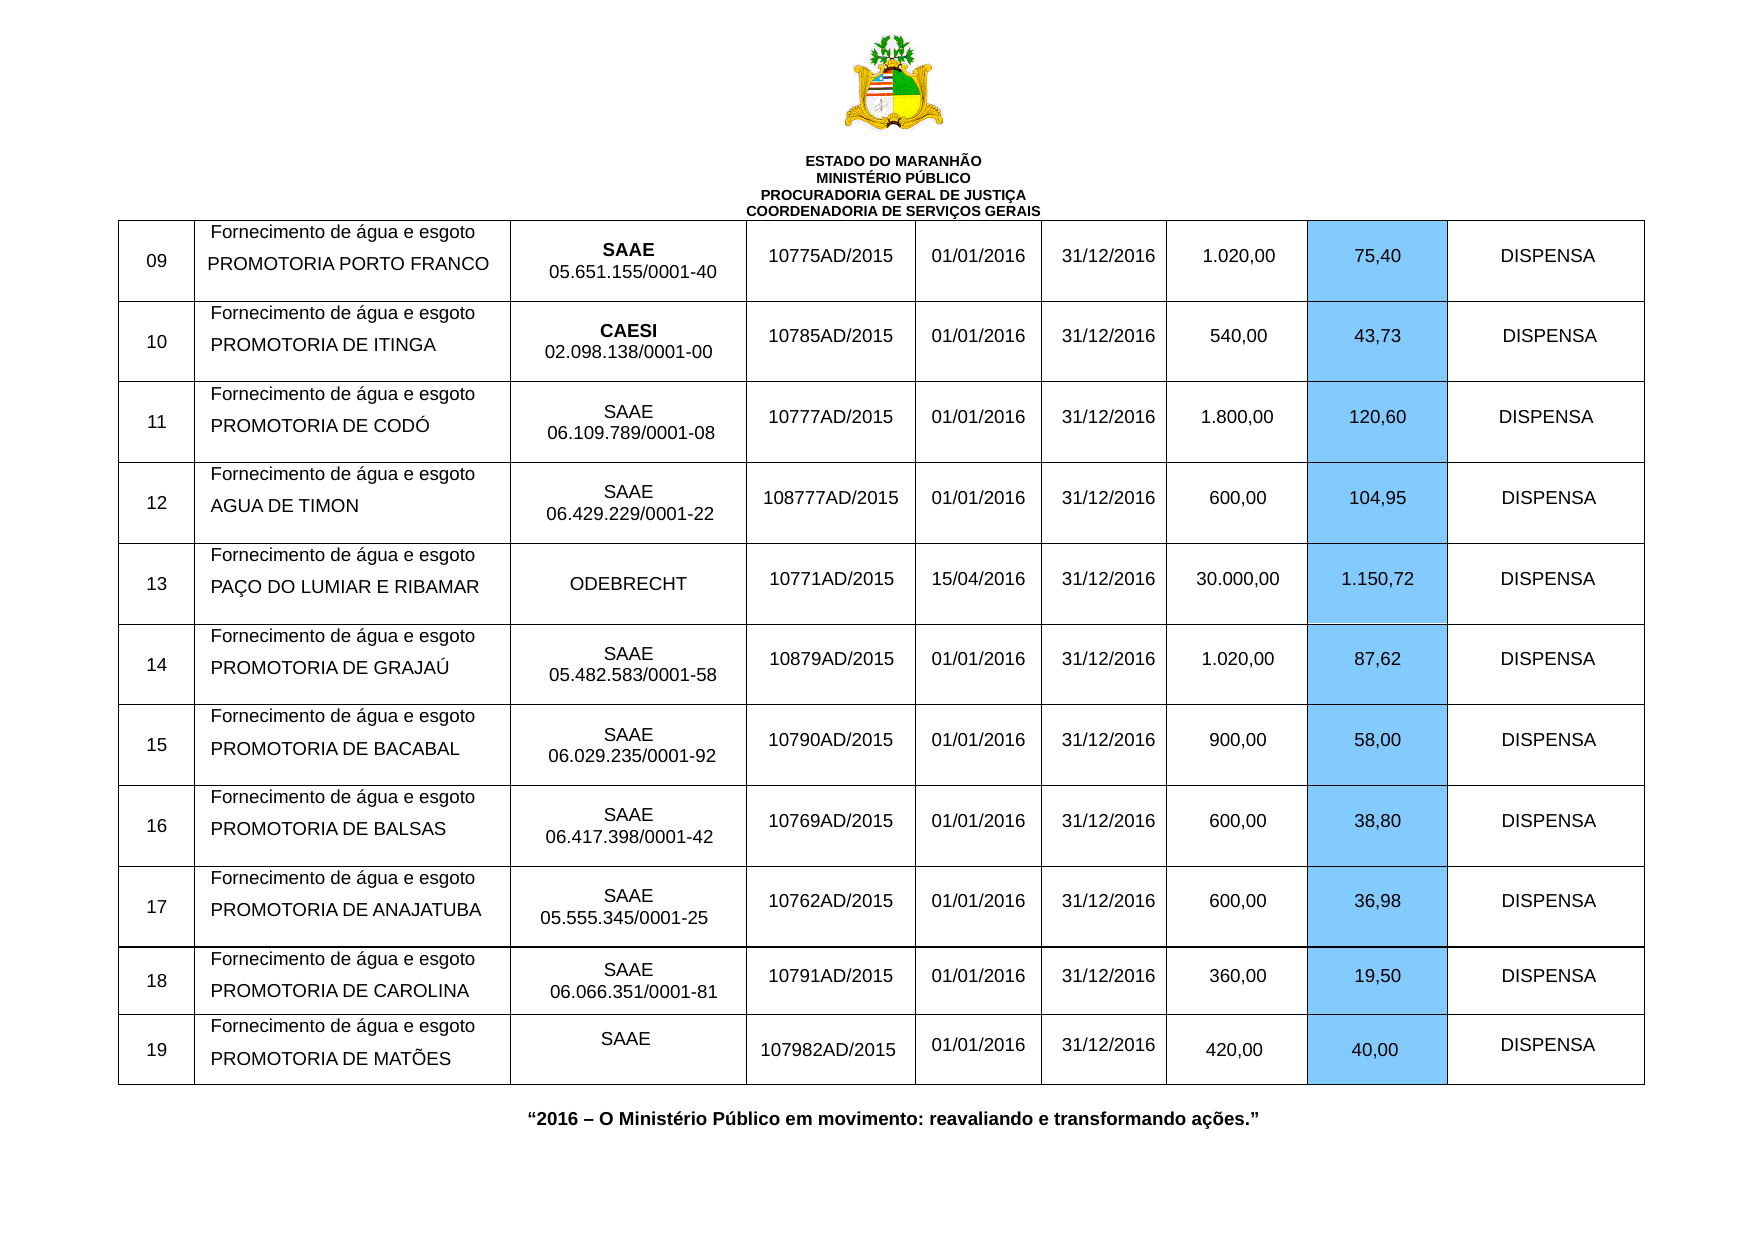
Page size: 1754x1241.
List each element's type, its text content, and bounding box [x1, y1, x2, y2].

table_cell SAAE 06.066.351/0001-81 [511, 948, 746, 1014]
table_cell Fornecimento de água e esgoto PROMOTORIA DE MATÕES [195, 1015, 510, 1084]
table_cell 01/01/2016 [916, 221, 1041, 301]
table_cell SAAE 06.429.229/0001-22 [511, 463, 746, 543]
table_cell 01/01/2016 [916, 382, 1041, 462]
table_cell DISPENSA [1448, 705, 1644, 785]
table_cell 10879AD/2015 [747, 625, 915, 704]
table_cell 01/01/2016 [916, 302, 1041, 381]
table_cell DISPENSA [1448, 1015, 1644, 1084]
table_cell DISPENSA [1448, 625, 1644, 704]
table_cell 30.000,00 [1167, 544, 1307, 623]
table_cell Fornecimento de água e esgoto PROMOTORIA DE GRAJAÚ [195, 625, 510, 704]
table_cell 10777AD/2015 [747, 382, 915, 462]
table_cell 540,00 [1167, 302, 1307, 381]
table_cell 43,73 [1308, 302, 1447, 381]
table_cell DISPENSA [1448, 948, 1644, 1014]
table_cell 1.800,00 [1167, 382, 1307, 462]
table_cell DISPENSA [1448, 382, 1644, 462]
table_cell 31/12/2016 [1042, 221, 1166, 301]
table_cell SAAE 05.651.155/0001-40 [511, 221, 746, 301]
table_cell 31/12/2016 [1042, 1015, 1166, 1084]
table_cell 10762AD/2015 [747, 867, 915, 946]
table_cell 01/01/2016 [916, 625, 1041, 704]
table_cell 10785AD/2015 [747, 302, 915, 381]
table_cell 10769AD/2015 [747, 786, 915, 866]
table_cell 120,60 [1308, 382, 1447, 462]
table_cell 10 [119, 302, 194, 381]
table_cell Fornecimento de água e esgoto PROMOTORIA PORTO FRANCO [195, 221, 510, 301]
table_cell Fornecimento de água e esgoto PROMOTORIA DE CODÓ [195, 382, 510, 462]
table_cell 10775AD/2015 [747, 221, 915, 301]
table_cell 10790AD/2015 [747, 705, 915, 785]
table_cell DISPENSA [1448, 302, 1644, 381]
table_cell 19,50 [1308, 948, 1447, 1014]
table_cell 75,40 [1308, 221, 1447, 301]
table_cell SAAE 05.482.583/0001-58 [511, 625, 746, 704]
table_cell DISPENSA [1448, 544, 1644, 623]
table_cell 1.020,00 [1167, 221, 1307, 301]
table_cell 01/01/2016 [916, 705, 1041, 785]
table_cell 420,00 [1167, 1015, 1307, 1084]
table_cell 360,00 [1167, 948, 1307, 1014]
table_cell 09 [119, 221, 194, 301]
table_cell 01/01/2016 [916, 867, 1041, 946]
table_cell 17 [119, 867, 194, 946]
table_cell 31/12/2016 [1042, 625, 1166, 704]
table_cell 11 [119, 382, 194, 462]
table_cell 107982AD/2015 [747, 1015, 915, 1084]
table_cell ODEBRECHT [511, 544, 746, 623]
table_cell Fornecimento de água e esgoto PROMOTORIA DE BALSAS [195, 786, 510, 866]
table_cell 87,62 [1308, 625, 1447, 704]
table_cell Fornecimento de água e esgoto PROMOTORIA DE BACABAL [195, 705, 510, 785]
table_cell DISPENSA [1448, 786, 1644, 866]
table_cell 31/12/2016 [1042, 705, 1166, 785]
table_cell CAESI 02.098.138/0001-00 [511, 302, 746, 381]
table_cell SAAE 06.109.789/0001-08 [511, 382, 746, 462]
table_cell 15 [119, 705, 194, 785]
table_cell DISPENSA [1448, 221, 1644, 301]
table_cell SAAE 06.029.235/0001-92 [511, 705, 746, 785]
table_cell 31/12/2016 [1042, 786, 1166, 866]
table_cell 31/12/2016 [1042, 463, 1166, 543]
table_cell 19 [119, 1015, 194, 1084]
table_cell 58,00 [1308, 705, 1447, 785]
table_cell 10771AD/2015 [747, 544, 915, 623]
table_cell Fornecimento de água e esgoto PROMOTORIA DE CAROLINA [195, 948, 510, 1014]
table_cell SAAE 06.417.398/0001-42 [511, 786, 746, 866]
table_cell DISPENSA [1448, 463, 1644, 543]
table_cell 600,00 [1167, 786, 1307, 866]
table_cell 01/01/2016 [916, 1015, 1041, 1084]
table_cell 1.150,72 [1308, 544, 1447, 623]
table_cell 108777AD/2015 [747, 463, 915, 543]
table_cell DISPENSA [1448, 867, 1644, 946]
table_cell 31/12/2016 [1042, 382, 1166, 462]
table_cell 01/01/2016 [916, 463, 1041, 543]
table_cell SAAE [511, 1015, 746, 1084]
table_cell 10791AD/2015 [747, 948, 915, 1014]
table_cell 01/01/2016 [916, 786, 1041, 866]
table_cell 600,00 [1167, 867, 1307, 946]
table_cell 104,95 [1308, 463, 1447, 543]
table_cell 31/12/2016 [1042, 544, 1166, 623]
table_cell 38,80 [1308, 786, 1447, 866]
table_cell 600,00 [1167, 463, 1307, 543]
table_cell 14 [119, 625, 194, 704]
table_cell 31/12/2016 [1042, 302, 1166, 381]
table_cell 36,98 [1308, 867, 1447, 946]
table_cell 18 [119, 948, 194, 1014]
table_cell 900,00 [1167, 705, 1307, 785]
table_cell Fornecimento de água e esgoto PROMOTORIA DE ANAJATUBA [195, 867, 510, 946]
table_cell 31/12/2016 [1042, 948, 1166, 1014]
table_cell Fornecimento de água e esgoto PAÇO DO LUMIAR E RIBAMAR [195, 544, 510, 623]
table_cell 16 [119, 786, 194, 866]
table_cell 01/01/2016 [916, 948, 1041, 1014]
table_cell 40,00 [1308, 1015, 1447, 1084]
table_cell 12 [119, 463, 194, 543]
table_cell 13 [119, 544, 194, 623]
table_cell SAAE 05.555.345/0001-25 [511, 867, 746, 946]
table_cell Fornecimento de água e esgoto PROMOTORIA DE ITINGA [195, 302, 510, 381]
table_cell 1.020,00 [1167, 625, 1307, 704]
table_cell 15/04/2016 [916, 544, 1041, 623]
table_cell Fornecimento de água e esgoto AGUA DE TIMON [195, 463, 510, 543]
table_cell 31/12/2016 [1042, 867, 1166, 946]
